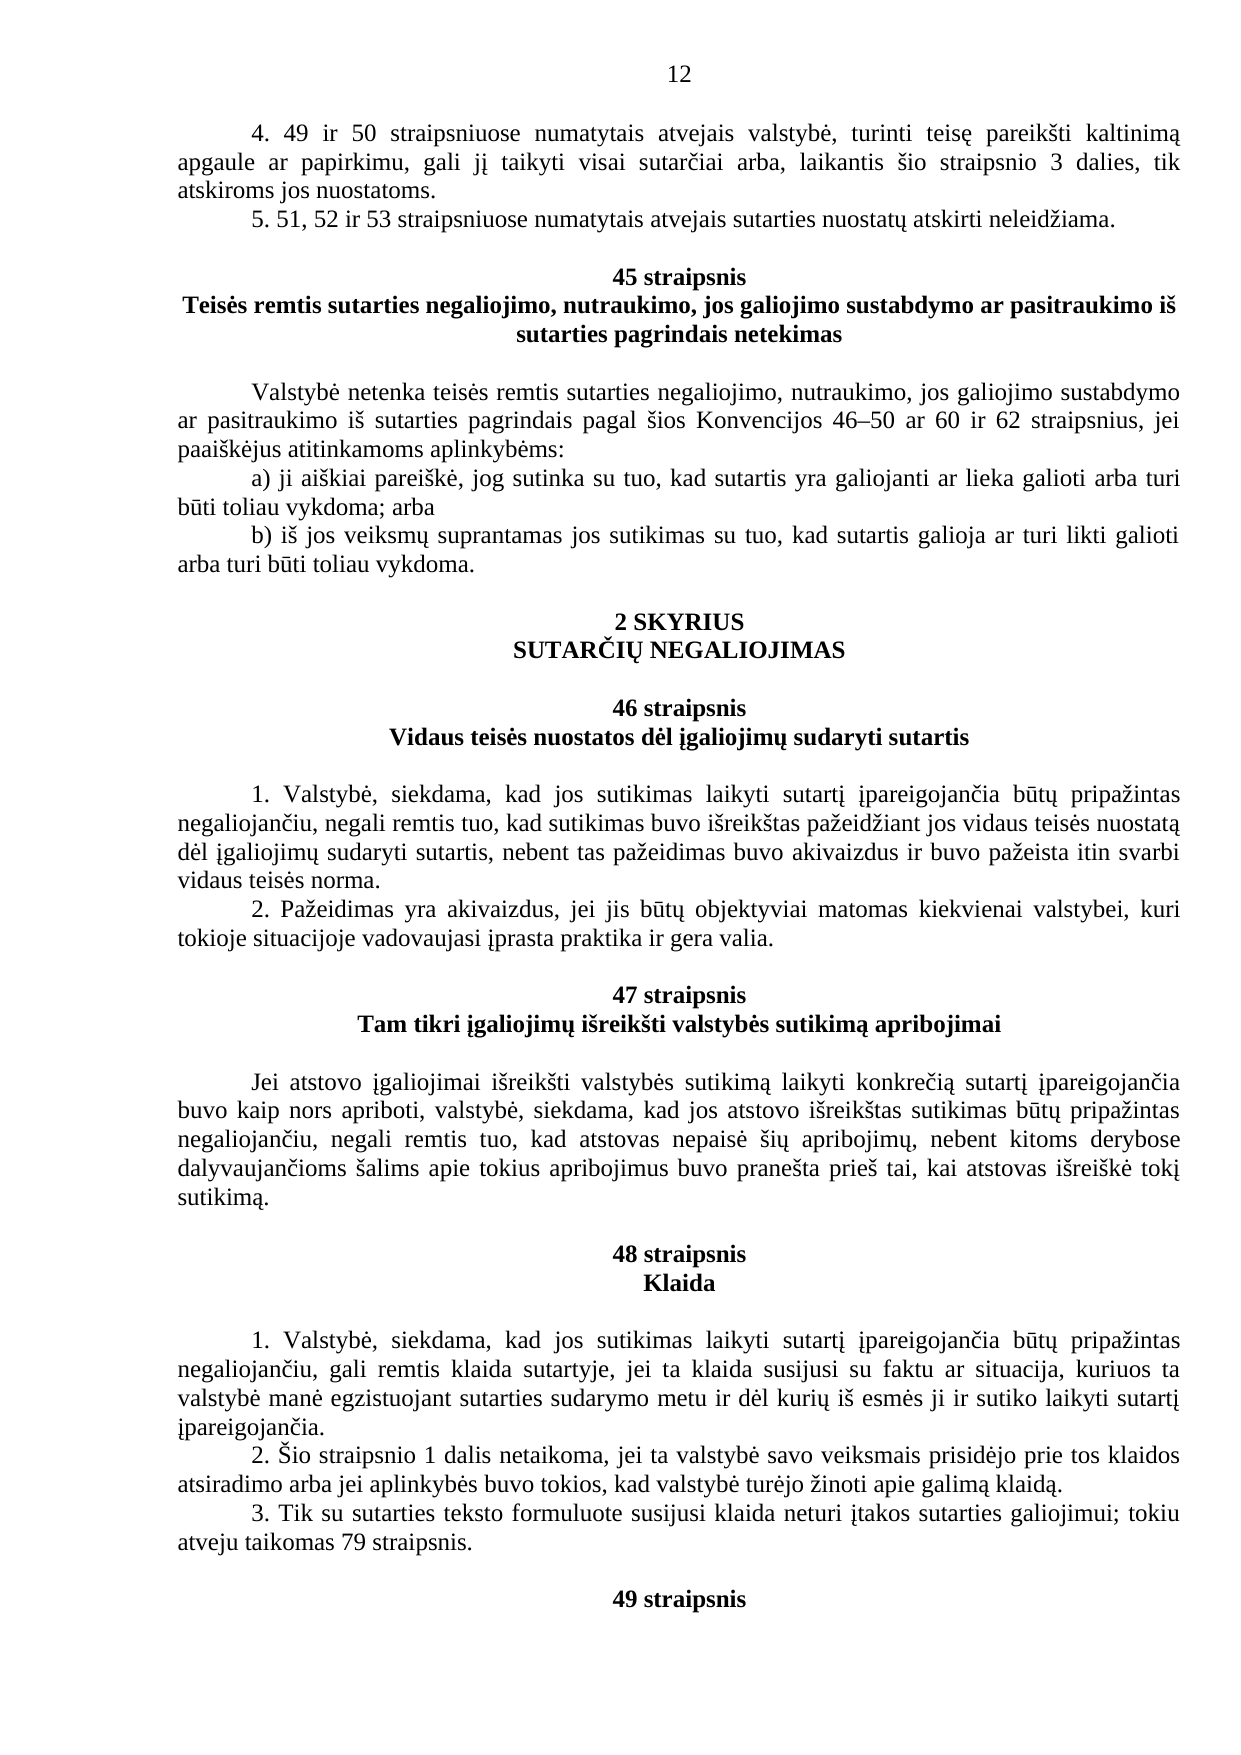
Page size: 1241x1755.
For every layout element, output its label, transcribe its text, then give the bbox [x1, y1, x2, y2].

text Vidaus teisės nuostatos dėl įgaliojimų sudaryti sutartis [177, 722, 1181, 751]
text SUTARČIŲ NEGALIOJIMAS [177, 636, 1181, 664]
text b) iš jos veiksmų suprantamas jos sutikimas su tuo, kad sutartis galioja ar turi likti galioti arba turi būti toliau vykdoma. [177, 521, 1181, 578]
text Tam tikri įgaliojimų išreikšti valstybės sutikimą apribojimai [177, 1009, 1181, 1038]
text Valstybė netenka teisės remtis sutarties negaliojimo, nutraukimo, jos galiojimo sustabdymo ar pasitraukimo iš sutarties pagrindais pagal šios Konvencijos 46–50 ar 60 ir 62 straipsnius, jei paaiškėjus atitinkamoms aplinkybėms: [177, 377, 1181, 463]
text 5. 51, 52 ir 53 straipsniuose numatytais atvejais sutarties nuostatų atskirti neleidžiama. [177, 204, 1181, 233]
text 4. 49 ir 50 straipsniuose numatytais atvejais valstybė, turinti teisę pareikšti kaltinimą apgaule ar papirkimu, gali jį taikyti visai sutarčiai arba, laikantis šio straipsnio 3 dalies, tik atskiroms jos nuostatoms. [177, 118, 1181, 204]
text 49 straipsnis [177, 1584, 1181, 1613]
text Teisės remtis sutarties negaliojimo, nutraukimo, jos galiojimo sustabdymo ar pasitraukimo iš sutarties pagrindais netekimas [177, 291, 1181, 348]
text 2. Šio straipsnio 1 dalis netaikoma, jei ta valstybė savo veiksmais prisidėjo prie tos klaidos atsiradimo arba jei aplinkybės buvo tokios, kad valstybė turėjo žinoti apie galimą klaidą. [177, 1441, 1181, 1498]
text a) ji aiškiai pareiškė, jog sutinka su tuo, kad sutartis yra galiojanti ar lieka galioti arba turi būti toliau vykdoma; arba [177, 463, 1181, 521]
text 2 skyrius [177, 607, 1181, 636]
text Jei atstovo įgaliojimai išreikšti valstybės sutikimą laikyti konkrečią sutartį įpareigojančia buvo kaip nors apriboti, valstybė, siekdama, kad jos atstovo išreikštas sutikimas būtų pripažintas negaliojančiu, negali remtis tuo, kad atstovas nepaisė šių apribojimų, nebent kitoms derybose dalyvaujančioms šalims apie tokius apribojimus buvo pranešta prieš tai, kai atstovas išreiškė tokį sutikimą. [177, 1067, 1181, 1211]
text Klaida [177, 1268, 1181, 1297]
text 47 straipsnis [177, 981, 1181, 1009]
text 3. Tik su sutarties teksto formuluote susijusi klaida neturi įtakos sutarties galiojimui; tokiu atveju taikomas 79 straipsnis. [177, 1498, 1181, 1556]
text 46 straipsnis [177, 693, 1181, 722]
text 48 straipsnis [177, 1239, 1181, 1268]
text 2. Pažeidimas yra akivaizdus, jei jis būtų objektyviai matomas kiekvienai valstybei, kuri tokioje situacijoje vadovaujasi įprasta praktika ir gera valia. [177, 894, 1181, 952]
text 1. Valstybė, siekdama, kad jos sutikimas laikyti sutartį įpareigojančia būtų pripažintas negaliojančiu, gali remtis klaida sutartyje, jei ta klaida susijusi su faktu ar situacija, kuriuos ta valstybė manė egzistuojant sutarties sudarymo metu ir dėl kurių iš esmės ji ir sutiko laikyti sutartį įpareigojančia. [177, 1326, 1181, 1441]
text 45 straipsnis [177, 262, 1181, 291]
text 1. Valstybė, siekdama, kad jos sutikimas laikyti sutartį įpareigojančia būtų pripažintas negaliojančiu, negali remtis tuo, kad sutikimas buvo išreikštas pažeidžiant jos vidaus teisės nuostatą dėl įgaliojimų sudaryti sutartis, nebent tas pažeidimas buvo akivaizdus ir buvo pažeista itin svarbi vidaus teisės norma. [177, 779, 1181, 894]
